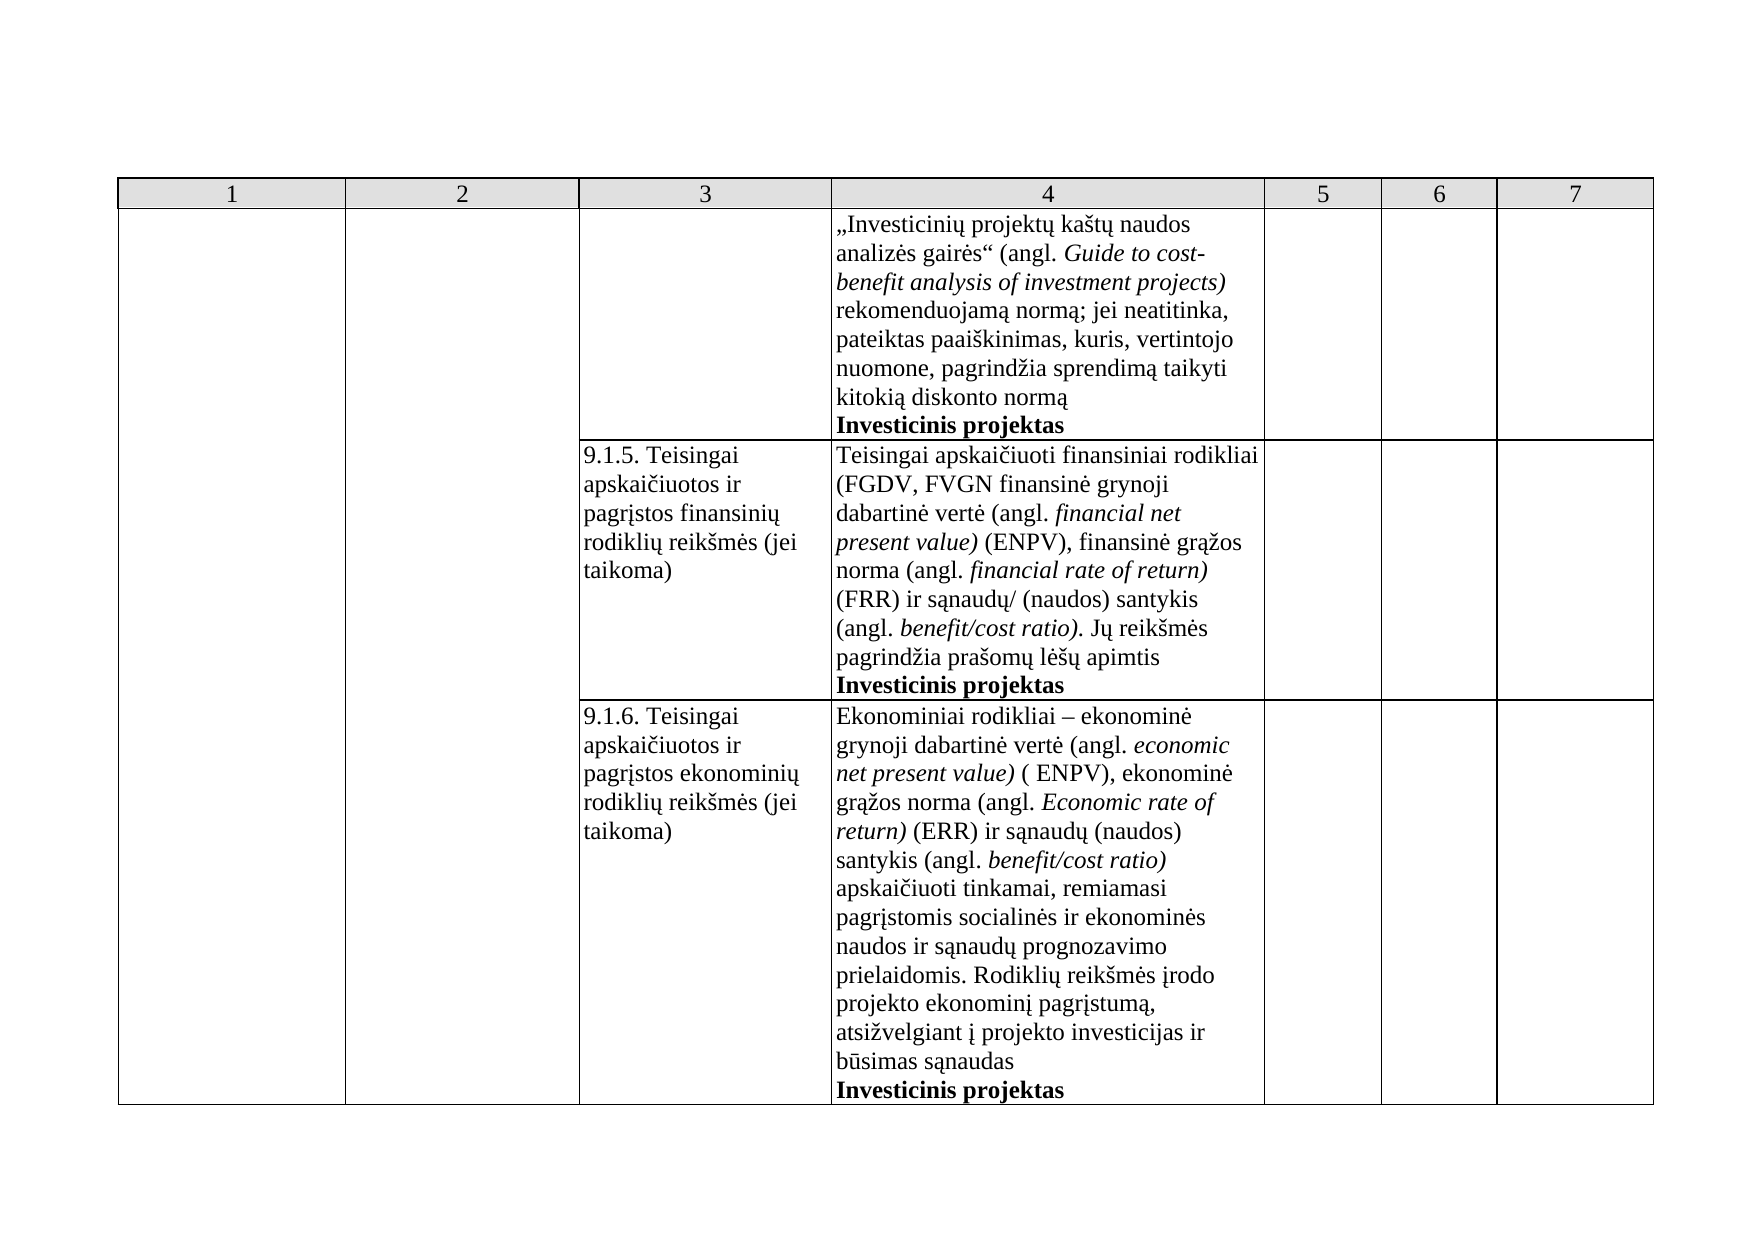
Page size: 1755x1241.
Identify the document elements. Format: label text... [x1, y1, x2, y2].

table_header 2 [346, 179, 578, 207]
table_cell [580, 209, 831, 439]
table_cell [1498, 209, 1653, 439]
table_cell „Investicinių projektų kaštų naudos analizės gairės“ (angl. Guide to cost-benefit analysis of investment projects) rekomenduojamą normą; jei neatitinka, pateiktas paaiškinimas, kuris, vertintojo nuomone, pagrindžia sprendimą taikyti kitokią diskonto normą Investicinis projektas [832, 209, 1264, 439]
table_cell [1382, 441, 1496, 699]
table_header 5 [1265, 179, 1381, 207]
table_cell 9.1.5. Teisingai apskaičiuotos ir pagrįstos finansinių rodiklių reikšmės (jei taikoma) [580, 441, 831, 699]
table_cell [1498, 701, 1653, 1103]
table_cell 9.1.6. Teisingai apskaičiuotos ir pagrįstos ekonominių rodiklių reikšmės (jei taikoma) [580, 701, 831, 1103]
table_cell Teisingai apskaičiuoti finansiniai rodikliai (FGDV, FVGN finansinė grynoji dabartinė vertė (angl. financial net present value) (ENPV), finansinė grąžos norma (angl. financial rate of return) (FRR) ir sąnaudų/ (naudos) santykis (angl. benefit/cost ratio). Jų reikšmės pagrindžia prašomų lėšų apimtis Investicinis projektas [832, 441, 1264, 699]
table_header 1 [119, 179, 345, 207]
table_cell [1265, 701, 1381, 1103]
table_header 7 [1498, 179, 1653, 207]
table_header 6 [1382, 179, 1496, 207]
table_header 4 [832, 179, 1264, 207]
table_cell [119, 209, 345, 1103]
table_cell [1382, 209, 1496, 439]
table_cell [1265, 441, 1381, 699]
table_cell [1498, 441, 1653, 699]
table_cell [1382, 701, 1496, 1103]
table_cell Ekonominiai rodikliai – ekonominė grynoji dabartinė vertė (angl. economic net present value) ( ENPV), ekonominė grąžos norma (angl. Economic rate of return) (ERR) ir sąnaudų (naudos) santykis (angl. benefit/cost ratio) apskaičiuoti tinkamai, remiamasi pagrįstomis socialinės ir ekonominės naudos ir sąnaudų prognozavimo prielaidomis. Rodiklių reikšmės įrodo projekto ekonominį pagrįstumą, atsižvelgiant į projekto investicijas ir būsimas sąnaudas Investicinis projektas [832, 701, 1264, 1103]
table_cell [1265, 209, 1381, 439]
table_header 3 [580, 179, 831, 207]
table_cell [346, 209, 579, 1103]
